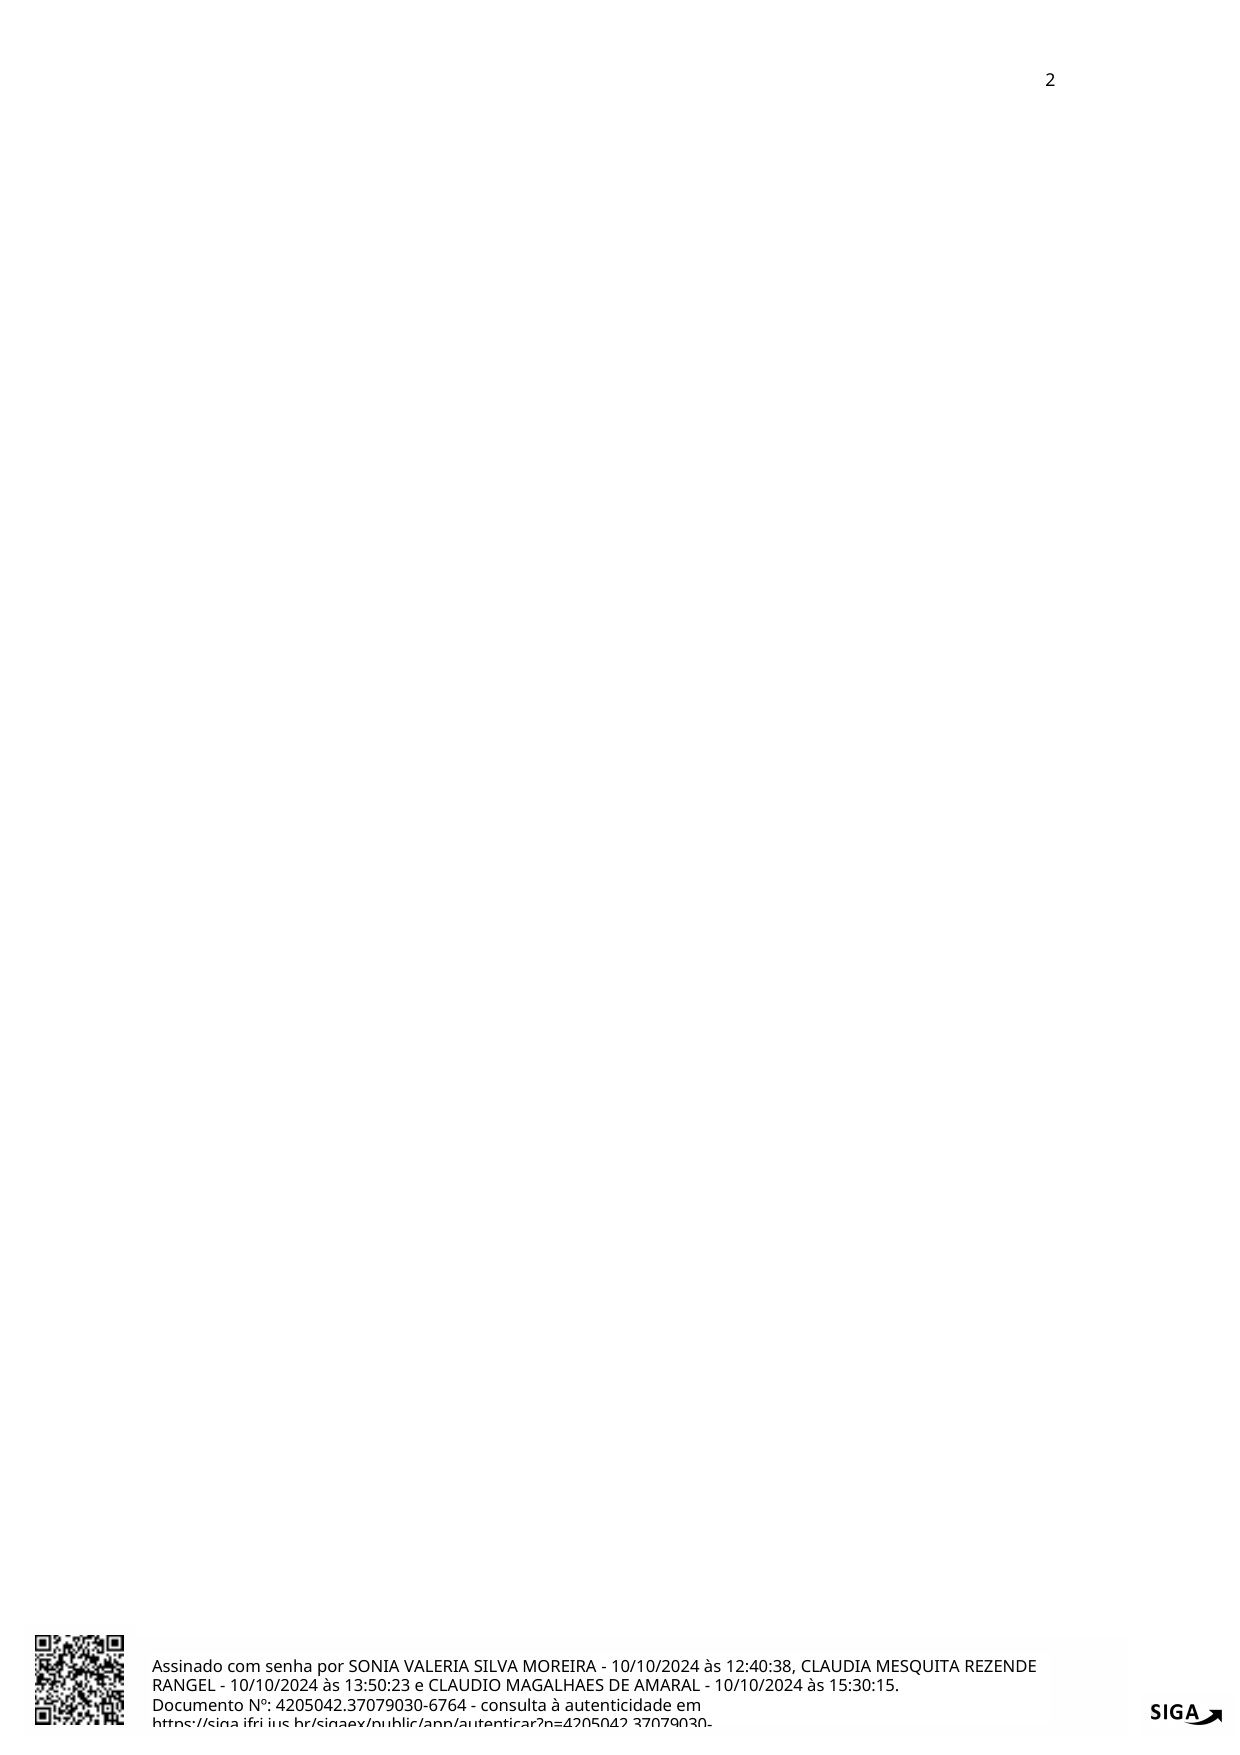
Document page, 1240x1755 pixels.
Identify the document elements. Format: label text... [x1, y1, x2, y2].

text 2 [175, 68, 1056, 92]
